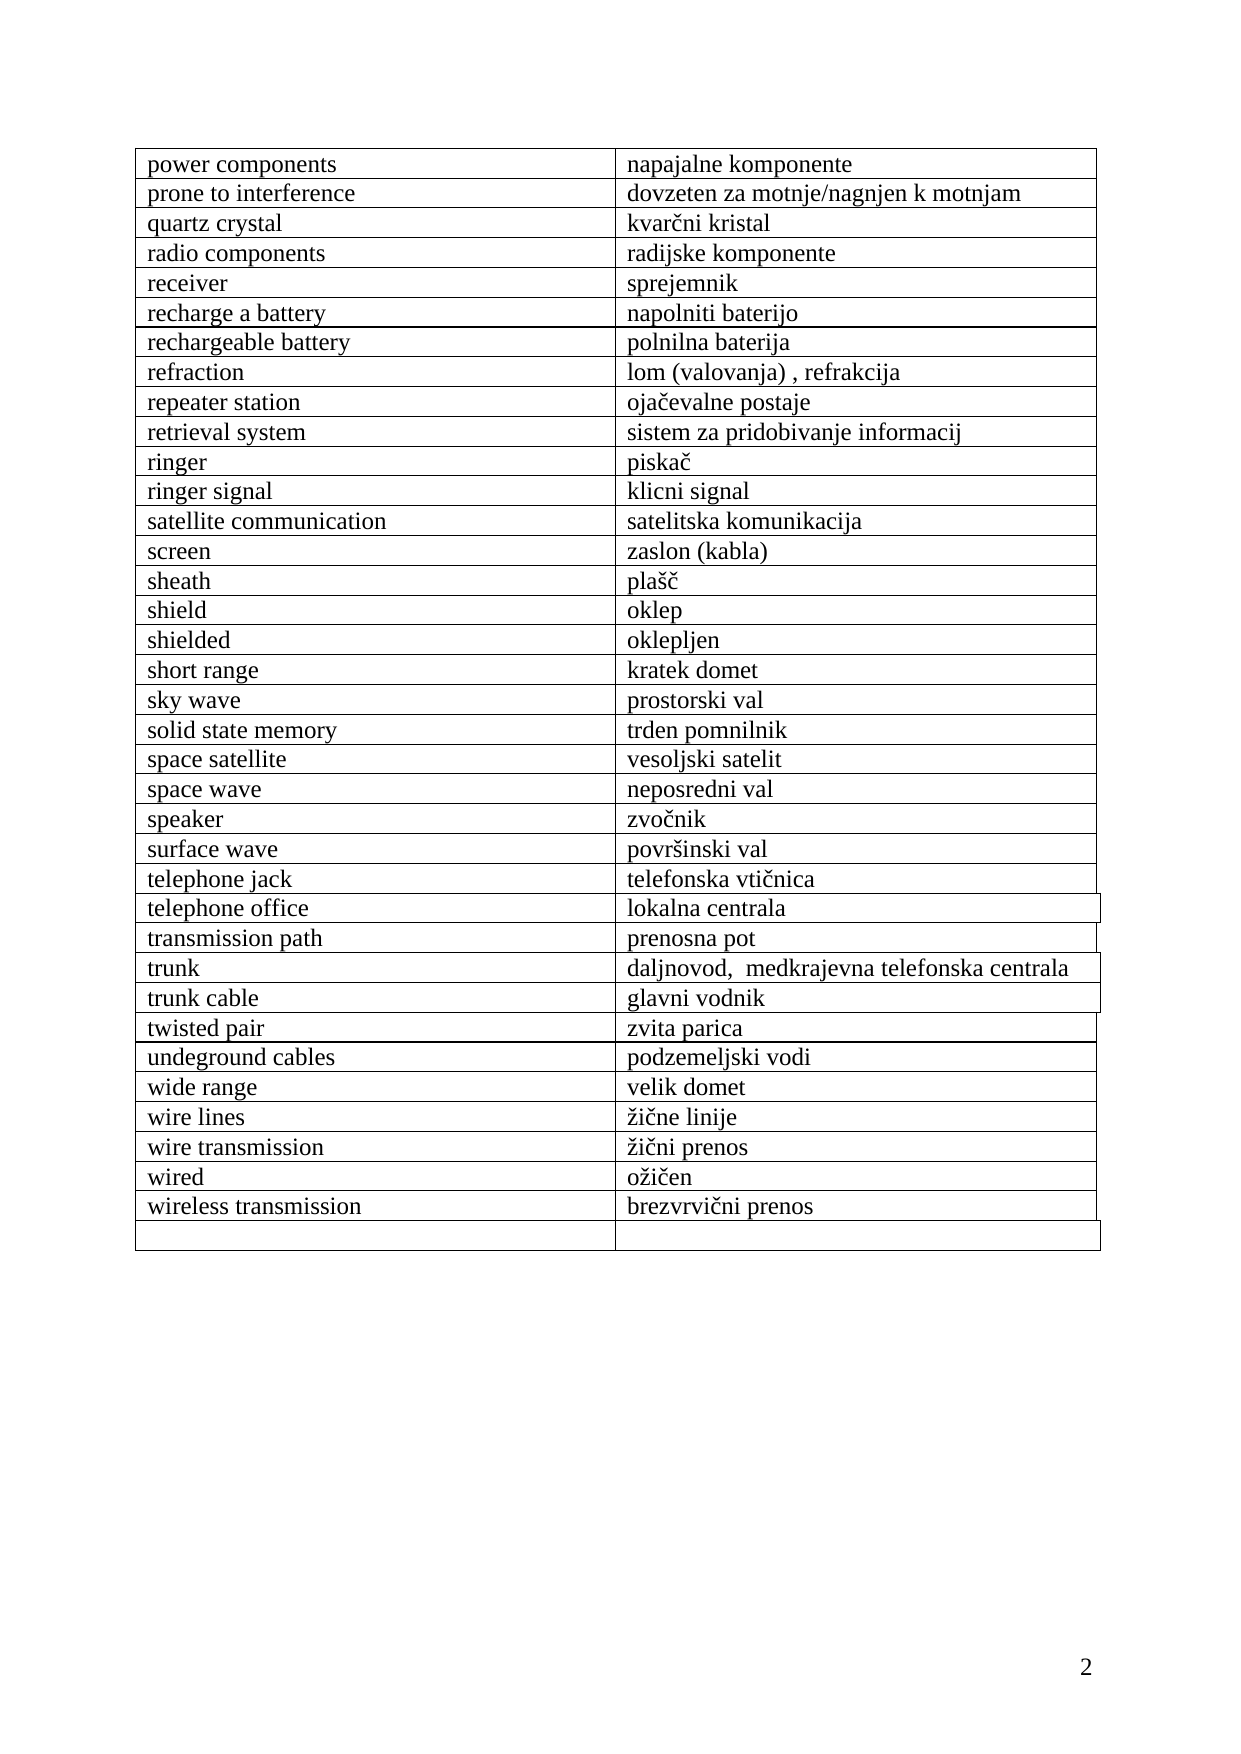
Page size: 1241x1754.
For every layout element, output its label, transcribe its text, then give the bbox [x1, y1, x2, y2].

table_cell trunk cable [136, 983, 615, 1012]
table_cell površinski val [616, 834, 1096, 863]
table_cell kvarčni kristal [616, 208, 1096, 237]
table_cell podzemeljski vodi [616, 1043, 1096, 1071]
table_cell ojačevalne postaje [616, 387, 1096, 416]
table_cell napolniti baterijo [616, 298, 1096, 326]
table_cell radijske komponente [616, 238, 1096, 267]
table_cell satelitska komunikacija [616, 506, 1096, 535]
table_cell oklep [616, 596, 1096, 624]
table_cell wire transmission [136, 1132, 615, 1161]
table_cell satellite communication [136, 506, 615, 535]
table_cell brezvrvični prenos [616, 1191, 1096, 1220]
table_cell lom (valovanja) , refrakcija [616, 357, 1096, 386]
table_cell power components [136, 149, 615, 177]
table_cell wired [136, 1162, 615, 1190]
table_cell lokalna centrala [616, 894, 1100, 922]
table_cell space satellite [136, 745, 615, 773]
table_cell neposredni val [616, 774, 1096, 803]
table_cell short range [136, 655, 615, 684]
table_cell recharge a battery [136, 298, 615, 326]
table_cell sprejemnik [616, 268, 1096, 297]
table_cell telephone jack [136, 864, 615, 892]
table_cell velik domet [616, 1072, 1096, 1101]
table_cell vesoljski satelit [616, 745, 1096, 773]
table_cell kratek domet [616, 655, 1096, 684]
table_cell zvočnik [616, 804, 1096, 833]
table_cell prenosna pot [616, 923, 1096, 952]
table_cell sheath [136, 566, 615, 594]
table_cell repeater station [136, 387, 615, 416]
table_cell ožičen [616, 1162, 1096, 1190]
table_cell telephone office [136, 894, 615, 922]
table_cell wide range [136, 1072, 615, 1101]
table_cell space wave [136, 774, 615, 803]
table_cell polnilna baterija [616, 328, 1096, 356]
table_cell sistem za pridobivanje informacij [616, 417, 1096, 446]
table_cell žične linije [616, 1102, 1096, 1131]
table_cell refraction [136, 357, 615, 386]
table_cell trunk [136, 953, 615, 982]
table_cell speaker [136, 804, 615, 833]
table_cell oklepljen [616, 625, 1096, 654]
table_cell trden pomnilnik [616, 715, 1096, 743]
table_cell prostorski val [616, 685, 1096, 714]
table_cell wireless transmission [136, 1191, 615, 1220]
table_cell plašč [616, 566, 1096, 594]
table_cell ringer [136, 447, 615, 475]
table_cell piskač [616, 447, 1096, 475]
table_cell sky wave [136, 685, 615, 714]
table_cell surface wave [136, 834, 615, 863]
table_cell shielded [136, 625, 615, 654]
table_cell [136, 1221, 615, 1250]
table_cell glavni vodnik [616, 983, 1100, 1012]
table_cell receiver [136, 268, 615, 297]
table_cell undeground cables [136, 1043, 615, 1071]
table_cell [616, 1221, 1100, 1250]
table_cell daljnovod, medkrajevna telefonska centrala [616, 953, 1100, 982]
table_cell twisted pair [136, 1013, 615, 1041]
table_cell transmission path [136, 923, 615, 952]
table_cell klicni signal [616, 476, 1096, 505]
table_cell dovzeten za motnje/nagnjen k motnjam [616, 179, 1096, 207]
table_cell zvita parica [616, 1013, 1096, 1041]
table_cell rechargeable battery [136, 328, 615, 356]
table_cell prone to interference [136, 179, 615, 207]
table_cell shield [136, 596, 615, 624]
table_cell zaslon (kabla) [616, 536, 1096, 565]
table_cell radio components [136, 238, 615, 267]
table_cell napajalne komponente [616, 149, 1096, 177]
table_cell wire lines [136, 1102, 615, 1131]
table_cell žični prenos [616, 1132, 1096, 1161]
table_cell retrieval system [136, 417, 615, 446]
table_cell solid state memory [136, 715, 615, 743]
table_cell ringer signal [136, 476, 615, 505]
table_cell telefonska vtičnica [616, 864, 1096, 892]
table_cell quartz crystal [136, 208, 615, 237]
table_cell screen [136, 536, 615, 565]
